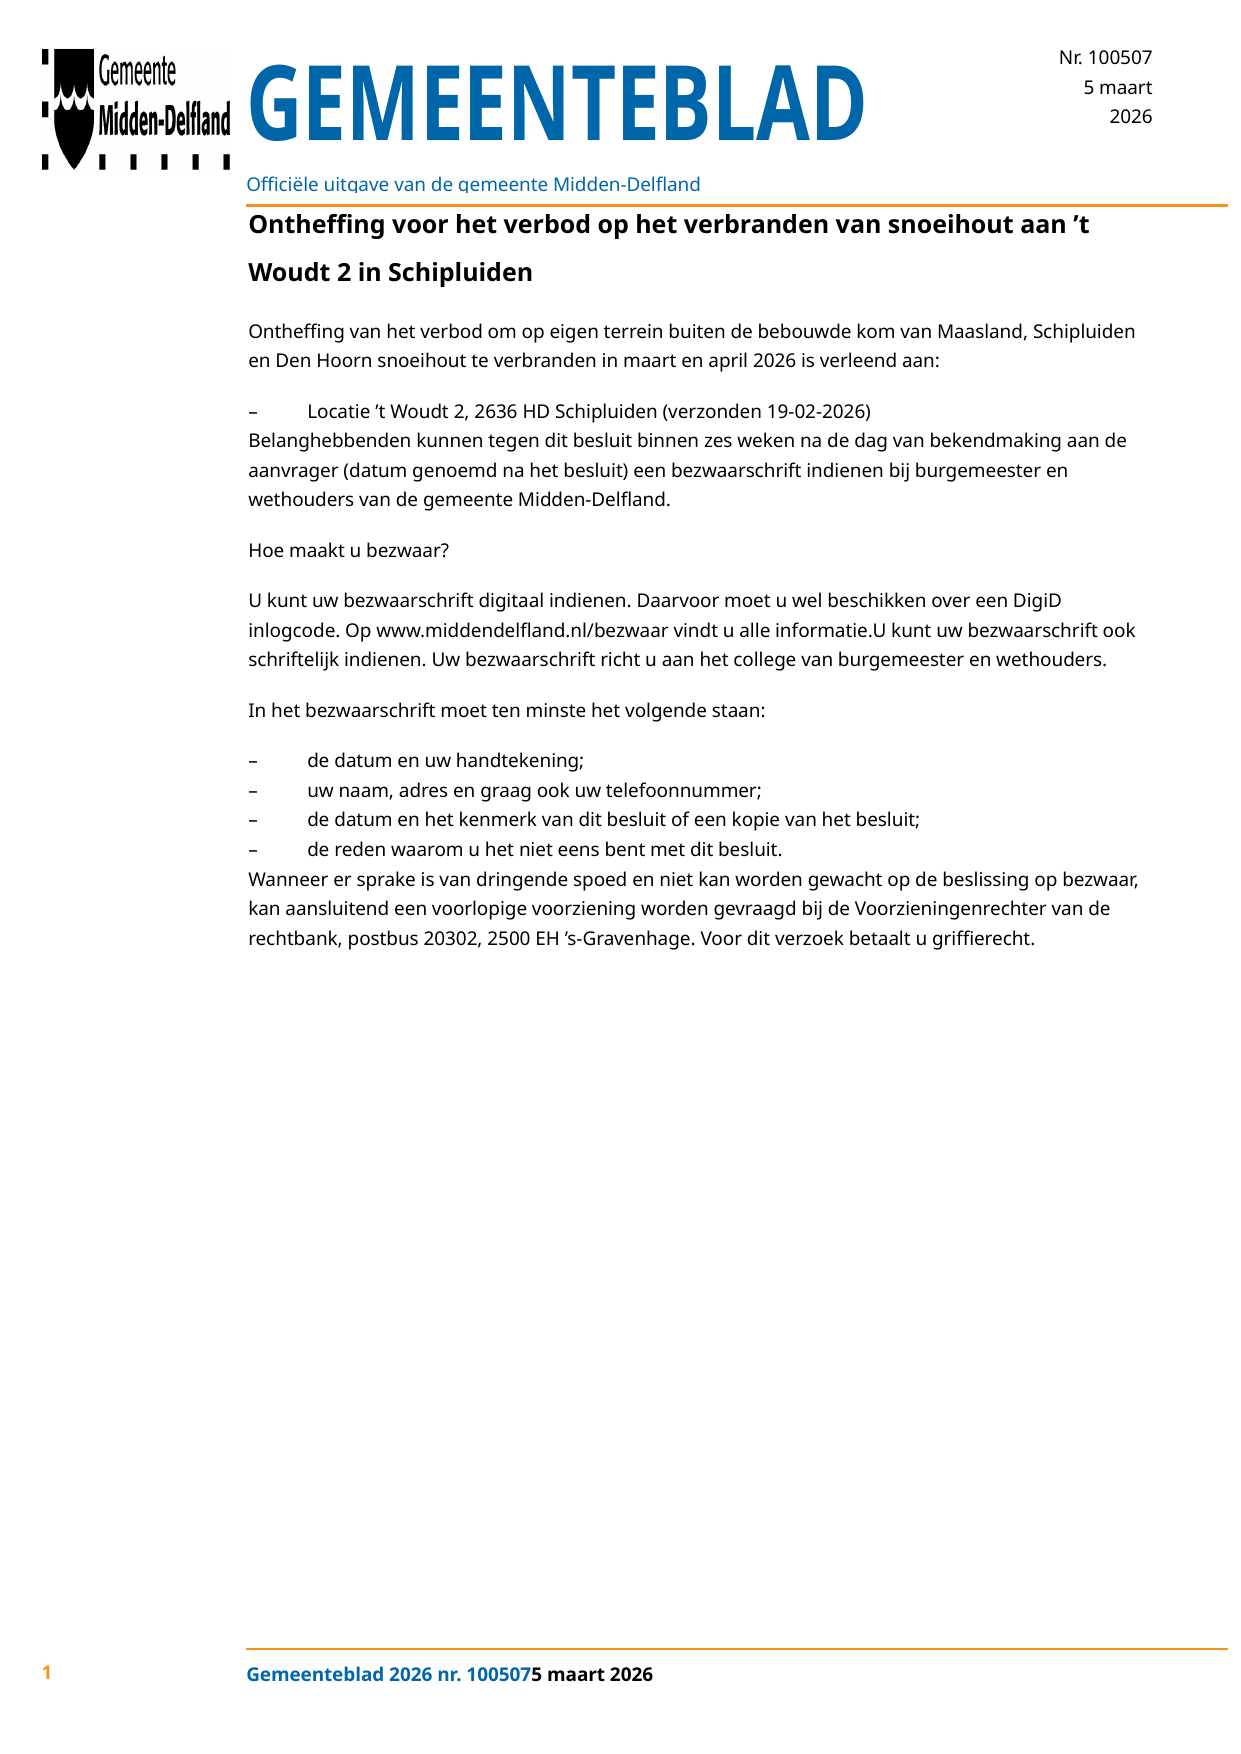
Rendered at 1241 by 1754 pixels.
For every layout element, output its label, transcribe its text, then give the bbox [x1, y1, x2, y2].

text ​Wanneer er sprake is van dringende spoed en niet kan worden gewacht op de beslissing op bezwaar, kan aansluitend een voorlopige voorziening worden gevraagd bij de Voorzieningenrechter van de rechtbank, postbus 20302, 2500 EH ’s-Gravenhage. Voor dit verzoek betaalt u griffierecht. [248, 866, 1152, 951]
text U kunt uw bezwaarschrift digitaal indienen. Daarvoor moet u wel beschikken over een DigiD inlogcode. Op www.middendelfland.nl/bezwaar vindt u alle informatie.U kunt uw bezwaarschrift ook schriftelijk indienen. Uw bezwaarschrift richt u aan het college van burgemeester en wethouders. [248, 587, 1152, 672]
list de datum en het kenmerk van dit besluit of een kopie van het besluit; [248, 807, 1152, 832]
list de datum en uw handtekening; [248, 747, 1152, 773]
picture [41, 47, 231, 172]
list de reden waarom u het niet eens bent met dit besluit. [248, 836, 1152, 862]
text Ontheffing van het verbod om op eigen terrein buiten de bebouwde kom van Maasland, Schipluiden en Den Hoorn snoeihout te verbranden in maart en april 2026 is verleend aan: [248, 318, 1152, 373]
text In het bezwaarschrift moet ten minste het volgende staan: [248, 697, 1152, 723]
list Locatie ’t Woudt 2, 2636 HD Schipluiden (verzonden 19-02-2026) [248, 398, 1152, 424]
text Ontheffing voor het verbod op het verbranden van snoeihout aan ’t Woudt 2 in Schipluiden [248, 207, 1152, 288]
text Hoe maakt u bezwaar? [248, 537, 1152, 563]
text Belanghebbenden kunnen tegen dit besluit binnen zes weken na de dag van bekendmaking aan de aanvrager (datum genoemd na het besluit) een bezwaarschrift indienen bij burgemeester en wethouders van de gemeente Midden-Delfland. [248, 427, 1152, 512]
list uw naam, adres en graag ook uw telefoonnummer; [248, 777, 1152, 803]
